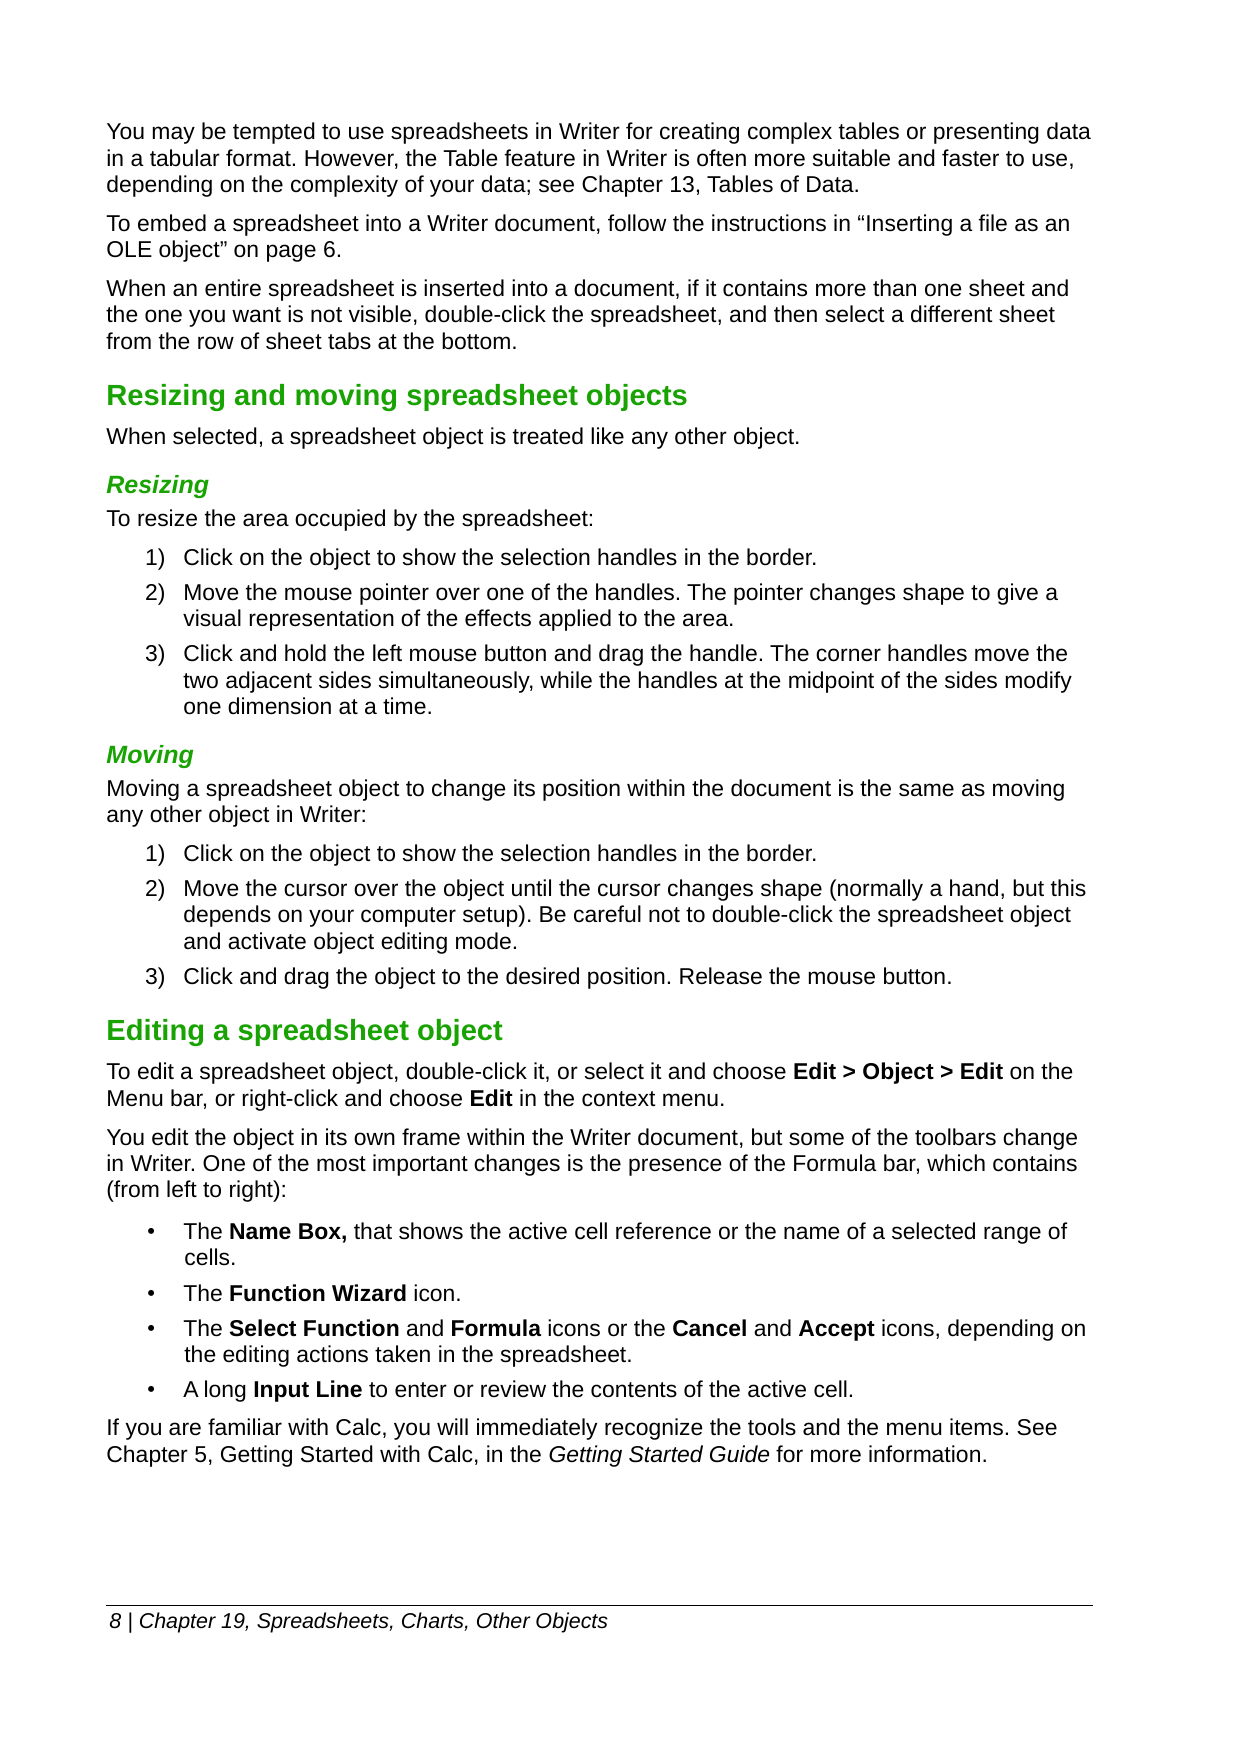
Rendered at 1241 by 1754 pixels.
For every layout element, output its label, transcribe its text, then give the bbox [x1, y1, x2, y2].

list Move the mouse pointer over one of the handles. The pointer changes shape to give a visual representation of the effects applied to the area. [165, 579, 1093, 631]
list To resize the area occupied by the spreadsheet: [106, 504, 1093, 531]
text If you are familiar with Calc, you will immediately recognize the tools and the menu items. See Chapter 5, Getting Started with Calc, in the Getting Started Guide for more information. [106, 1414, 1093, 1467]
text You may be tempted to use spreadsheets in Writer for creating complex tables or presenting data in a tabular format. However, the Table feature in Writer is often more suitable and faster to use, depending on the complexity of your data; see Chapter 13, Tables of Data. [106, 118, 1093, 197]
text You edit the object in its own frame within the Writer document, but some of the toolbars change in Writer. One of the most important changes is the presence of the Formula bar, which contains (from left to right): [106, 1123, 1093, 1202]
subtitle Resizing [106, 470, 1093, 499]
list A long Input Line to enter or review the contents of the active cell. [144, 1373, 1093, 1406]
text When an entire spreadsheet is inserted into a document, if it contains more than one sheet and the one you want is not visible, double-click the spreadsheet, and then select a different sheet from the row of sheet tabs at the bottom. [106, 275, 1093, 354]
list Click and drag the object to the desired position. Release the mouse button. [165, 963, 1093, 989]
subtitle Editing a spreadsheet object [106, 1013, 1093, 1046]
list The Function Wizard icon. [144, 1277, 1093, 1306]
subtitle Moving [106, 740, 1093, 769]
text To edit a spreadsheet object, double-click it, or select it and choose Edit > Object > Edit on the Menu bar, or right-click and choose Edit in the context menu. [106, 1058, 1093, 1111]
list Moving a spreadsheet object to change its position within the document is the same as moving any other object in Writer: [106, 774, 1093, 827]
list The Select Function and Formula icons or the Cancel and Accept icons, depending on the editing actions taken in the spreadsheet. [144, 1312, 1093, 1367]
text When selected, a spreadsheet object is treated like any other object. [106, 423, 1093, 449]
list Click on the object to show the selection handles in the border. [165, 840, 1093, 866]
list Move the cursor over the object until the cursor changes shape (normally a hand, but this depends on your computer setup). Be careful not to double-click the spreadsheet object and activate object editing mode. [165, 875, 1093, 954]
list Click on the object to show the selection handles in the border. [165, 543, 1093, 570]
subtitle Resizing and moving spreadsheet objects [106, 378, 1093, 411]
text To embed a spreadsheet into a Writer document, follow the instructions in “Inserting a file as an OLE object” on page 7. [106, 210, 1093, 262]
list The Name Box, that shows the active cell reference or the name of a selected range of cells. [144, 1215, 1093, 1271]
list Click and hold the left mouse button and drag the handle. The corner handles move the two adjacent sides simultaneously, while the handles at the midpoint of the sides modify one dimension at a time. [165, 640, 1093, 719]
